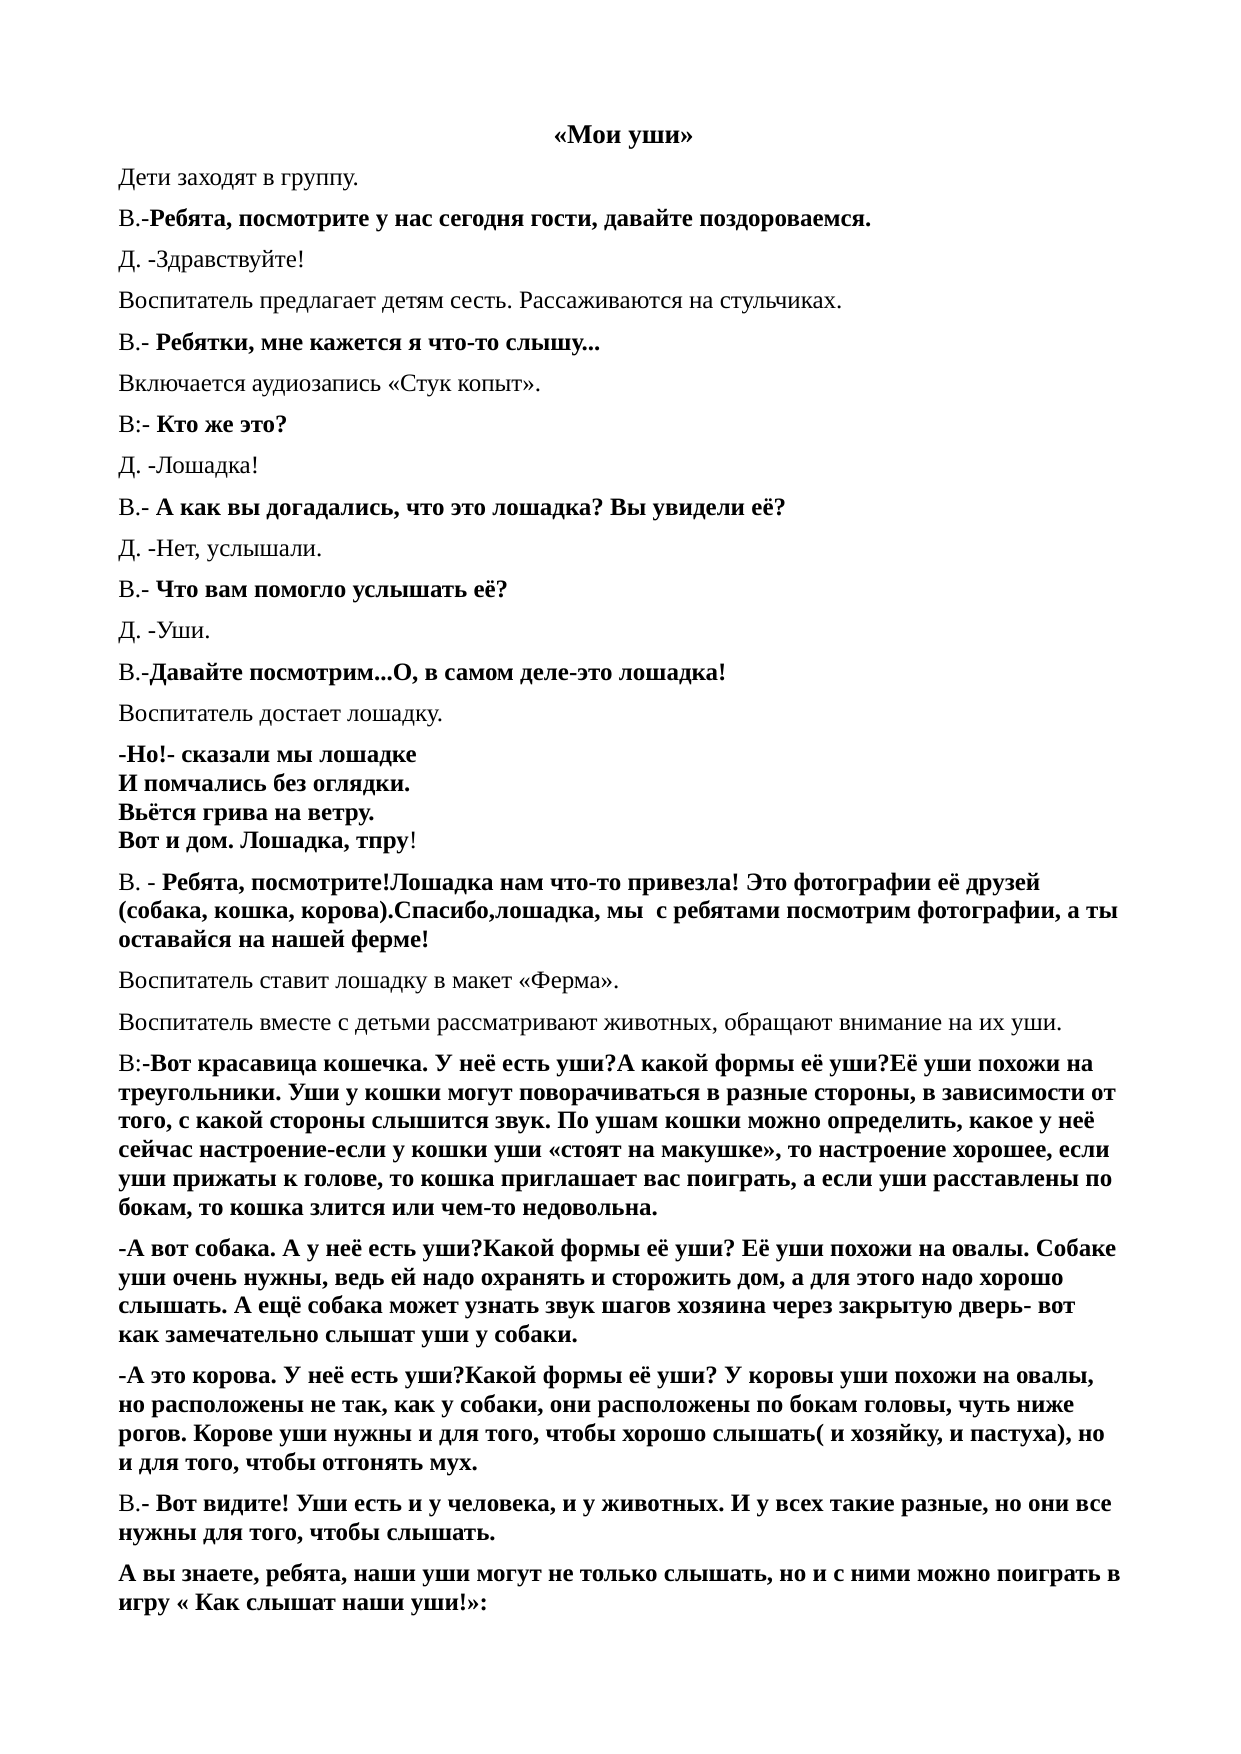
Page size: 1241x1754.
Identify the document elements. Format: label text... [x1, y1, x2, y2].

text В.-Давайте посмотрим...О, в самом деле-это лошадка! [118, 657, 1122, 686]
text Воспитатель вместе с детьми рассматривают животных, обращают внимание на их уши. [118, 1007, 1122, 1036]
text В.- Что вам помогло услышать её? [118, 574, 1122, 603]
text Воспитатель ставит лошадку в макет «Ферма». [118, 966, 1122, 994]
text А вы знаете, ребята, наши уши могут не только слышать, но и с ними можно поиграть в игру « Как слышат наши уши!»: [118, 1558, 1122, 1616]
text «Мои уши» [118, 118, 1122, 149]
text Д. -Нет, услышали. [118, 533, 1122, 562]
text -А вот собака. А у неё есть уши?Какой формы её уши? Её уши похожи на овалы. Собаке уши очень нужны, ведь ей надо охранять и сторожить дом, а для этого надо хорошо слышать. А ещё собака может узнать звук шагов хозяина через закрытую дверь- вот как замечательно слышат уши у собаки. [118, 1233, 1122, 1348]
text В. - Ребята, посмотрите!Лошадка нам что-то привезла! Это фотографии её друзей (собака, кошка, корова).Спасибо,лошадка, мы с ребятами посмотрим фотографии, а ты оставайся на нашей ферме! [118, 867, 1122, 953]
text Воспитатель предлагает детям сесть. Рассаживаются на стульчиках. [118, 286, 1122, 314]
text Дети заходят в группу. [118, 162, 1122, 191]
text В:- Кто же это? [118, 409, 1122, 438]
text В.- Вот видите! Уши есть и у человека, и у животных. И у всех такие разные, но они все нужны для того, чтобы слышать. [118, 1488, 1122, 1546]
text Воспитатель достает лошадку. [118, 698, 1122, 727]
text Д. -Уши. [118, 616, 1122, 644]
text -А это корова. У неё есть уши?Какой формы её уши? У коровы уши похожи на овалы, но расположены не так, как у собаки, они расположены по бокам головы, чуть ниже рогов. Корове уши нужны и для того, чтобы хорошо слышать( и хозяйку, и пастуха), но и для того, чтобы отгонять мух. [118, 1361, 1122, 1476]
text В:-Вот красавица кошечка. У неё есть уши?А какой формы её уши?Её уши похожи на треугольники. Уши у кошки могут поворачиваться в разные стороны, в зависимости от того, с какой стороны слышится звук. По ушам кошки можно определить, какое у неё сейчас настроение-если у кошки уши «стоят на макушке», то настроение хорошее, если уши прижаты к голове, то кошка приглашает вас поиграть, а если уши расставлены по бокам, то кошка злится или чем-то недовольна. [118, 1048, 1122, 1221]
text Д. -Лошадка! [118, 451, 1122, 479]
text В.- А как вы догадались, что это лошадка? Вы увидели её? [118, 492, 1122, 521]
text В.-Ребята, посмотрите у нас сегодня гости, давайте поздороваемся. [118, 203, 1122, 232]
text Д. -Здравствуйте! [118, 244, 1122, 273]
text Включается аудиозапись «Стук копыт». [118, 368, 1122, 397]
text -Но!- сказали мы лошадке И помчались без оглядки. Вьётся грива на ветру. Вот и дом. Лошадка, тпру! [118, 739, 1122, 854]
text В.- Ребятки, мне кажется я что-то слышу... [118, 327, 1122, 356]
